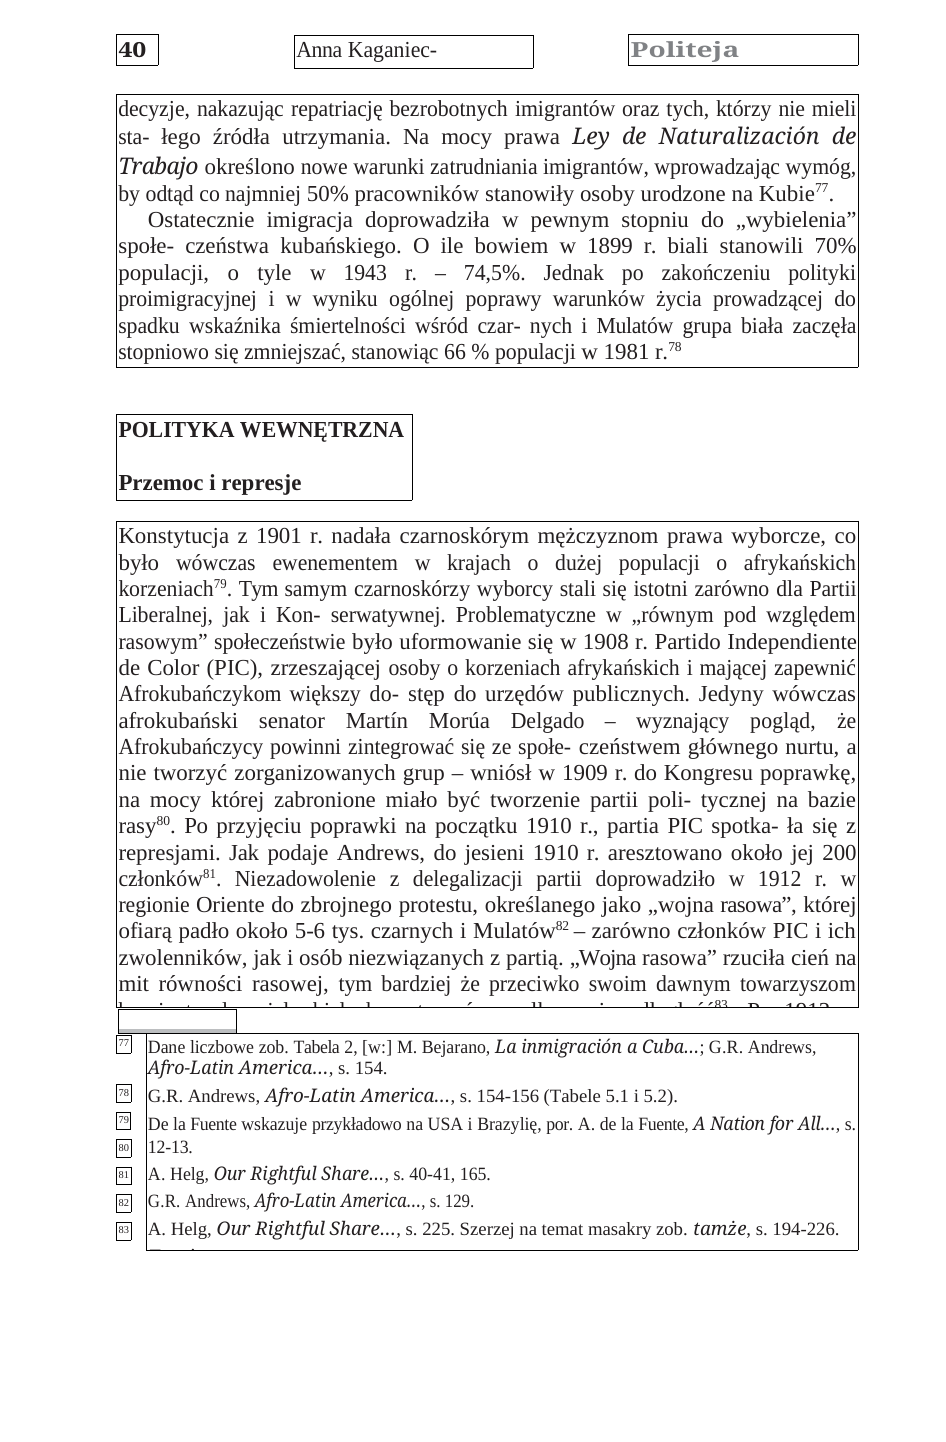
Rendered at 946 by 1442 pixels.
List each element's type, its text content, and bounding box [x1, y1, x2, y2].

text Dane liczbowe zob. Tabela 2, [w:] M. Bejarano, La inmigración a Cuba…; G.R. Andrews, Afro-Latin America…, s. 154. [148, 1036, 857, 1080]
text 78 [118, 1086, 131, 1098]
text A. Helg, Our Rightful Share…, s. 40-41, 165. [148, 1160, 858, 1185]
text 77 [118, 1037, 131, 1049]
text Ostatecznie imigracja doprowadziła w pewnym stopniu do „wybielenia” społe- czeństwa kubańskiego. O ile bowiem w 1899 r. biali stanowili 70% populacji, o tyle w 1943 r. – 74,5%. Jednak po zakończeniu polityki proimigracyjnej i w wyniku ogólnej poprawy warunków życia prowadzącej do spadku wskaźnika śmiertelności wśród czar- nych i Mulatów grupa biała zaczęła stopniowo się zmniejszać, stanowiąc 66 % populacji w 1981 r.78 [118, 206, 856, 364]
text Konstytucja z 1901 r. nadała czarnoskórym mężczyznom prawa wyborcze, co było wówczas ewenementem w krajach o dużej populacji o afrykańskich korzeniach79. Tym samym czarnoskórzy wyborcy stali się istotni zarówno dla Partii Liberalnej, jak i Kon- serwatywnej. Problematyczne w „równym pod względem rasowym” społeczeństwie było uformowanie się w 1908 r. Partido Independiente de Color (PIC), zrzeszającej osoby o korzeniach afrykańskich i mającej zapewnić Afrokubańczykom większy do- stęp do urzędów publicznych. Jedyny wówczas afrokubański senator Martín Morúa Delgado – wyznający pogląd, że Afrokubańczycy powinni zintegrować się ze społe- czeństwem głównego nurtu, a nie tworzyć zorganizowanych grup – wniósł w 1909 r. do Kongresu poprawkę, na mocy której zabronione miało być tworzenie partii poli- tycznej na bazie rasy80. Po przyjęciu poprawki na początku 1910 r., partia PIC spotka- ła się z represjami. Jak podaje Andrews, do jesieni 1910 r. aresztowano około jej 200 członków81. Niezadowolenie z delegalizacji partii doprowadziło w 1912 r. w regionie Oriente do zbrojnego protestu, określanego jako „wojna rasowa”, której ofiarą padło około 5-6 tys. czarnych i Mulatów82 – zarówno członków PIC i ich zwolenników, jak i osób niezwiązanych z partią. „Wojna rasowa” rzuciła cień na mit równości rasowej, tym bardziej że przeciwko swoim dawnym towarzyszom broni stanęło wielu białych weteranów walk o niepodległość83. Po 1912 r. ponownie nasiliły się napięcia na tle [118, 522, 857, 1007]
text Anna Kaganiec-Kamieńska [296, 37, 533, 68]
text A. Helg, Our Rightful Share…, s. 225. Szerzej na temat masakry zob. tamże, s. 194-226. [148, 1215, 858, 1241]
text Przemoc i represje państwowe [118, 469, 412, 500]
text De la Fuente wskazuje przykładowo na USA i Brazylię, por. A. de la Fuente, A Nation for All…, s. 12-13. [148, 1111, 858, 1158]
text POLITYKA WEWNĘTRZNA [118, 416, 412, 442]
text 83 [118, 1224, 131, 1236]
text 79 [118, 1114, 130, 1126]
text 80 [118, 1142, 131, 1153]
text 81 [118, 1169, 131, 1181]
text G.R. Andrews, Afro-Latin America…, s. 154-156 (Tabele 5.1 i 5.2). [148, 1083, 858, 1108]
text decyzje, nakazując repatriację bezrobotnych imigrantów oraz tych, którzy nie mieli sta- łego źródła utrzymania. Na mocy prawa Ley de Naturalización de Trabajo określono nowe warunki zatrudniania imigrantów, wprowadzając wymóg, by odtąd co najmniej 50% pracowników stanowiły osoby urodzone na Kubie77. [118, 96, 856, 206]
text Tamże, s. 237. [148, 1243, 858, 1250]
text 82 [118, 1197, 131, 1209]
text 408 [118, 35, 158, 65]
text G.R. Andrews, Afro-Latin America…, s. 129. [148, 1188, 858, 1213]
text Politeja 4(49)/2017 [630, 35, 858, 65]
